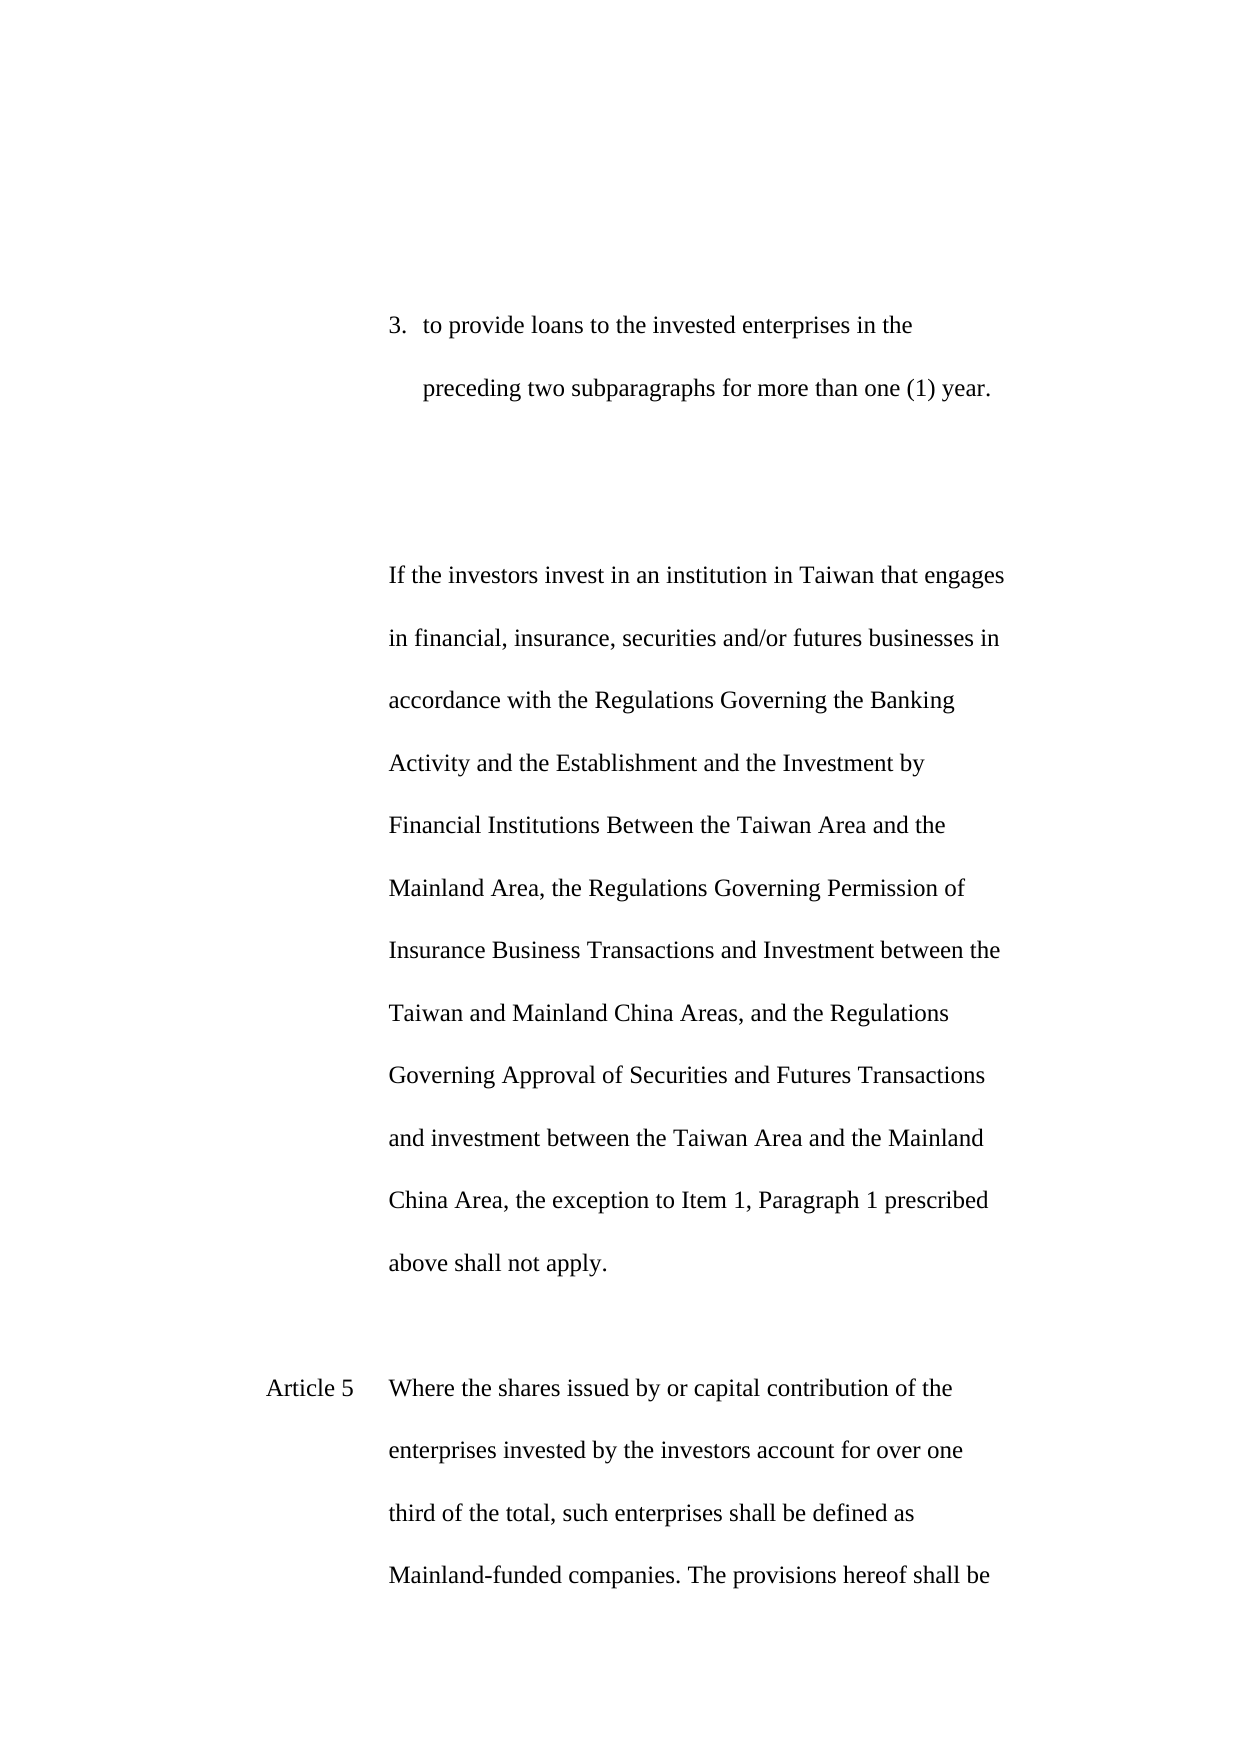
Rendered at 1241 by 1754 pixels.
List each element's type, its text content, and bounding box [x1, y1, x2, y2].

table_header [266, 158, 1046, 1596]
table_cell to provide loans to the invested enterprises in the preceding two subparagraphs for more than one (1) year. [423, 221, 1031, 408]
table_cell Article 5 [266, 1283, 388, 1596]
table_cell Where the shares issued by or capital contribution of the enterprises invested by the investors account for over one third of the total, such enterprises shall be defined as Mainland-funded companies. The provisions hereof shall be [388, 1283, 1031, 1596]
table_cell If the investors invest in an institution in Taiwan that engages in financial, insurance, securities and/or futures businesses in accordance with the Regulations Governing the Banking Activity and the Establishment and the Investment by Financial Institutions Between the Taiwan Area and the Mainland Area, the Regulations Governing Permission of Insurance Business Transactions and Investment between the Taiwan and Mainland China Areas, and the Regulations Governing Approval of Securities and Futures Transactions and investment between the Taiwan Area and the Mainland China Area, the exception to Item 1, Paragraph 1 prescribed above shall not apply. [388, 471, 1031, 1283]
table_cell [266, 471, 388, 1283]
table_cell [388, 408, 1031, 471]
table_header [1046, 158, 1053, 1596]
table_cell 3. [388, 221, 423, 408]
table_header [188, 158, 266, 1596]
table_cell [266, 221, 388, 471]
